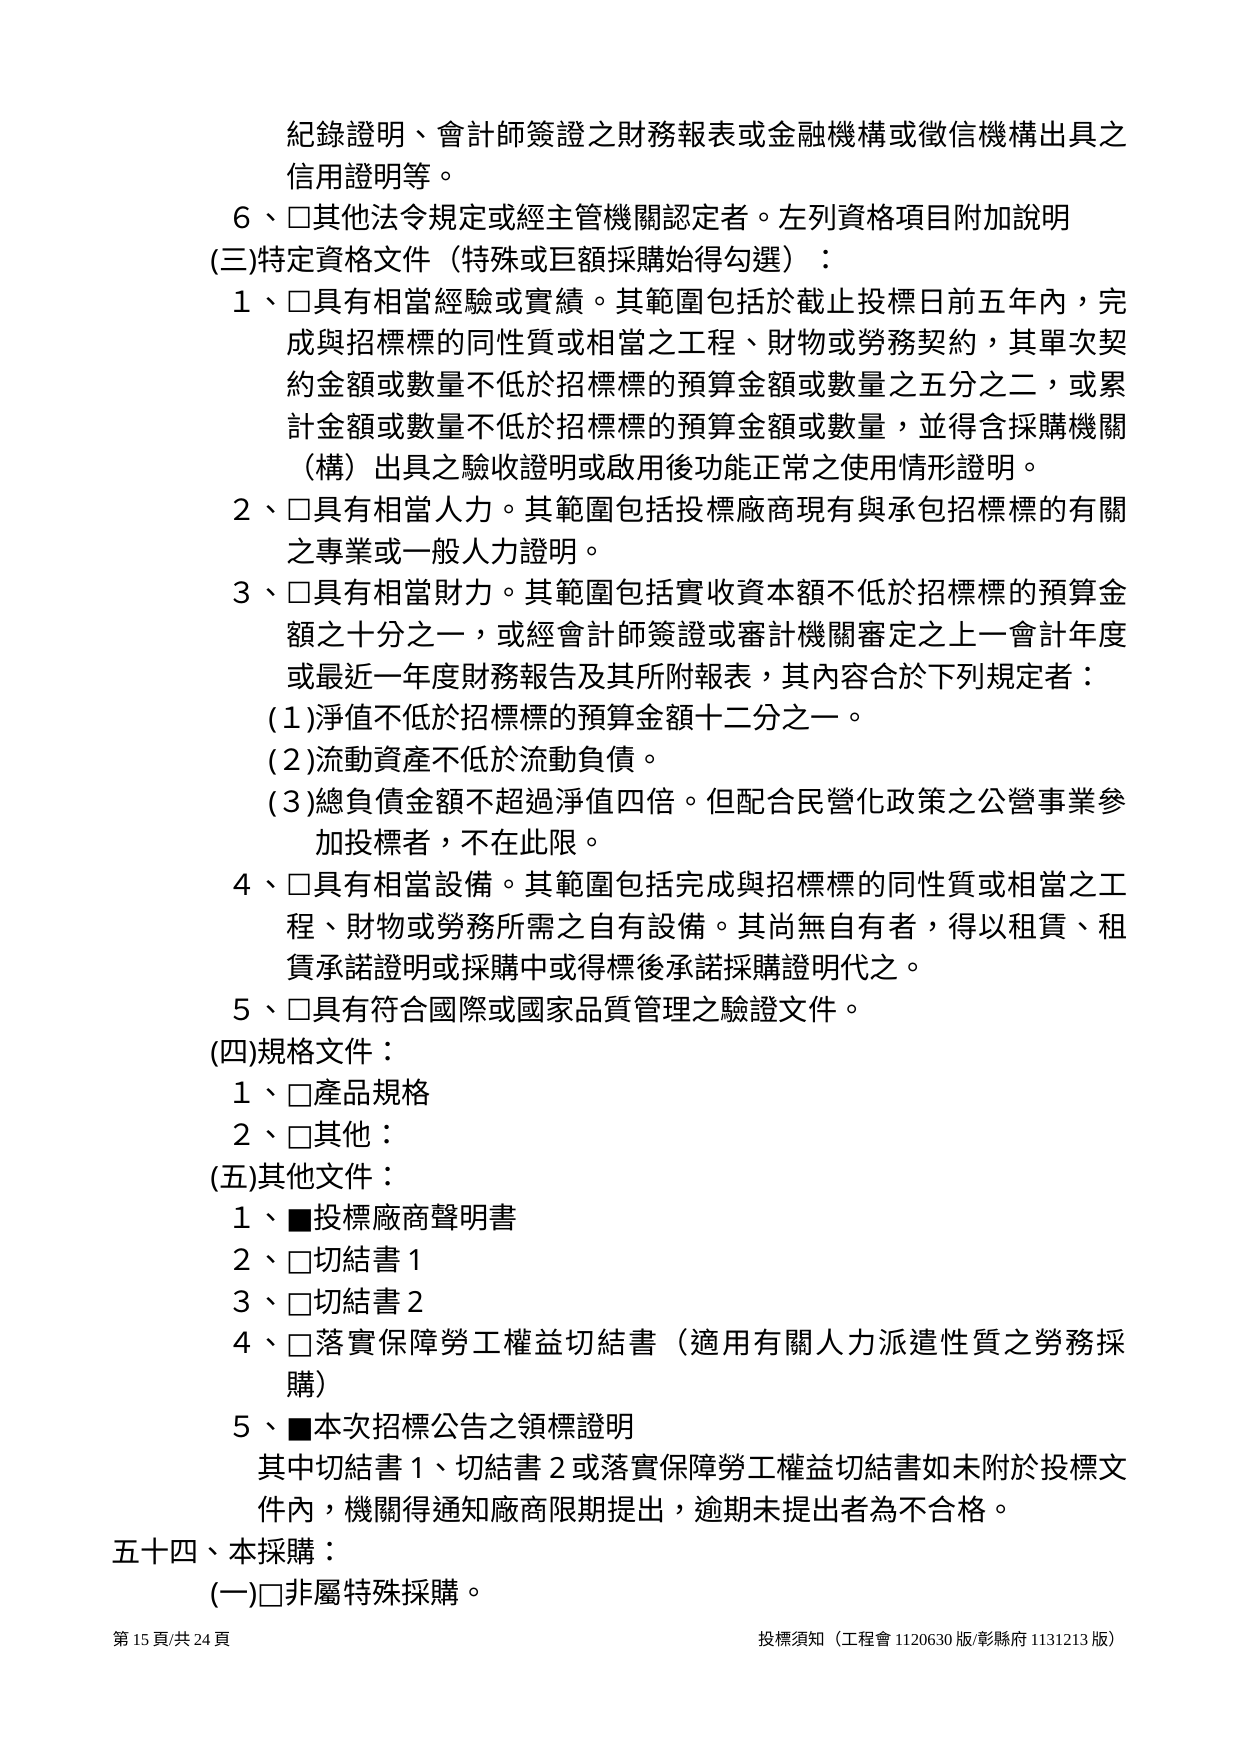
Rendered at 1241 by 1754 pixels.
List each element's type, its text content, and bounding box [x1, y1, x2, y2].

subtitle 總負債金額不超過淨值四倍。但配合民營化政策之公營事業參加投標者，不在此限。 [315, 779, 1128, 862]
subtitle ☐具有相當人力。其範圍包括投標廠商現有與承包招標標的有關之專業或一般人力證明。 [286, 487, 1128, 571]
subtitle ☐其他法令規定或經主管機關認定者。左列資格項目附加說明 [286, 196, 1128, 237]
subtitle □落實保障勞工權益切結書（適用有關人力派遣性質之勞務採購） [286, 1321, 1128, 1404]
subtitle 淨值不低於招標標的預算金額十二分之一。 [315, 696, 1128, 737]
subtitle ☐具有相當設備。其範圍包括完成與招標標的同性質或相當之工程、財物或勞務所需之自有設備。其尚無自有者，得以租賃、租賃承諾證明或採購中或得標後承諾採購證明代之。 [286, 862, 1128, 987]
subtitle ☐具有符合國際或國家品質管理之驗證文件。 [286, 987, 1128, 1029]
subtitle ■投標廠商聲明書 [286, 1196, 1128, 1237]
subtitle 其中切結書1、切結書2或落實保障勞工權益切結書如未附於投標文件內，機關得通知廠商限期提出，逾期未提出者為不合格。 [257, 1446, 1128, 1529]
subtitle ■本次招標公告之領標證明 [286, 1404, 1128, 1446]
subtitle □其他： [286, 1112, 1128, 1154]
subtitle ☐具有相當經驗或實績。其範圍包括於截止投標日前五年內，完成與招標標的同性質或相當之工程、財物或勞務契約，其單次契約金額或數量不低於招標標的預算金額或數量之五分之二，或累計金額或數量不低於招標標的預算金額或數量，並得含採購機關（構）出具之驗收證明或啟用後功能正常之使用情形證明。 [286, 279, 1128, 487]
subtitle 流動資產不低於流動負債。 [315, 737, 1128, 779]
subtitle ☐廠商信用之證明。如票據交換機構或受理查詢之金融機構於截止投標日之前半年內所出具之非拒絕往來戶及最近三年內無退票紀錄證明、會計師簽證之財務報表或金融機構或徵信機構出具之信用證明等。 [286, 112, 1128, 196]
subtitle 本採購： [228, 1529, 1128, 1571]
subtitle 特定資格文件（特殊或巨額採購始得勾選）： [257, 237, 1128, 279]
subtitle □非屬特殊採購。 [257, 1571, 1128, 1612]
subtitle 其他文件： [257, 1154, 1128, 1196]
subtitle ☐具有相當財力。其範圍包括實收資本額不低於招標標的預算金額之十分之一，或經會計師簽證或審計機關審定之上一會計年度或最近一年度財務報告及其所附報表，其內容合於下列規定者： [286, 571, 1128, 696]
subtitle □產品規格 [286, 1071, 1128, 1112]
subtitle 規格文件： [257, 1029, 1128, 1071]
subtitle □切結書2 [286, 1279, 1128, 1321]
subtitle □切結書1 [286, 1237, 1128, 1279]
